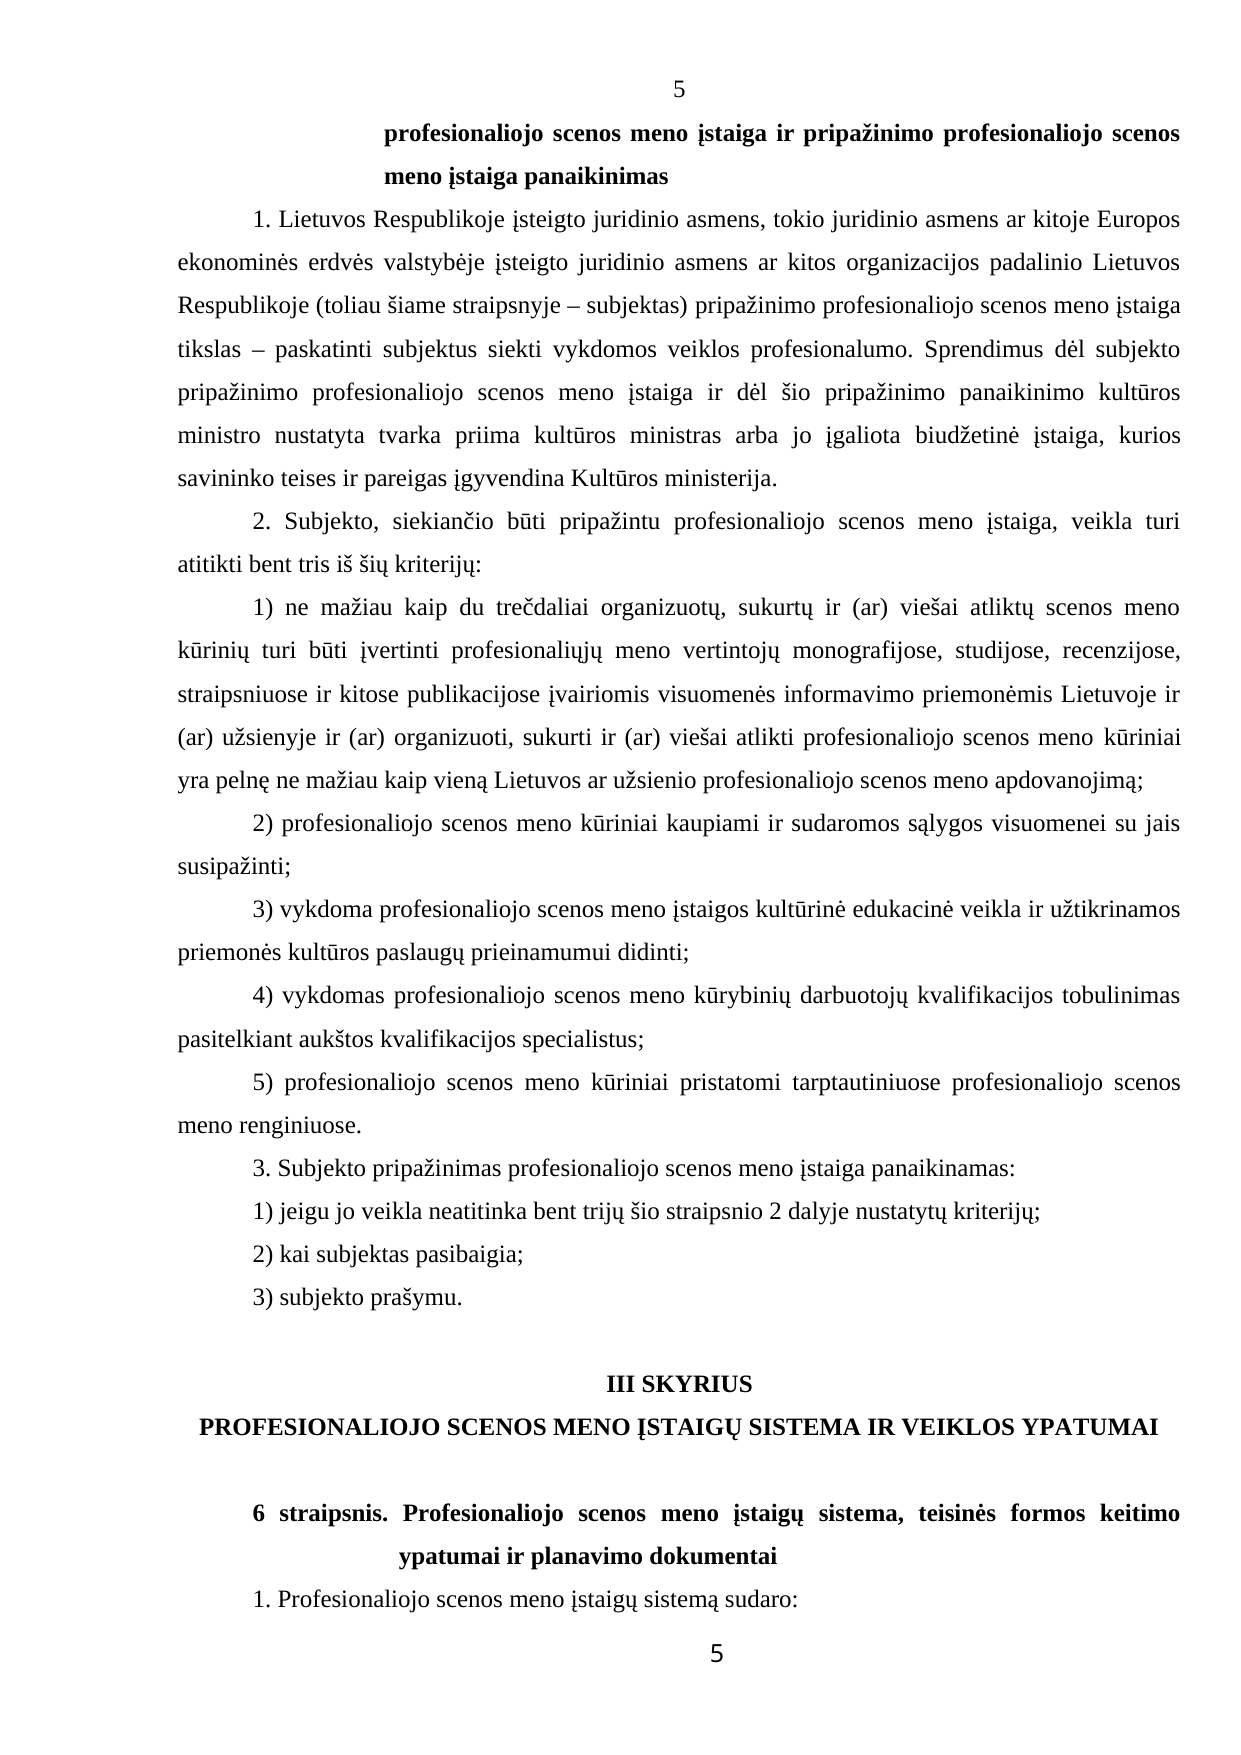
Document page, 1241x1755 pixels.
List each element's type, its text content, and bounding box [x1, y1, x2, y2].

text 2. Subjekto, siekiančio būti pripažintu profesionaliojo scenos meno įstaiga, veikla turi atitikti bent tris iš šių kriterijų: [177, 506, 1181, 578]
text 2) kai subjektas pasibaigia; [177, 1239, 1181, 1268]
text 1. Lietuvos Respublikoje įsteigto juridinio asmens, tokio juridinio asmens ar kitoje Europos ekonominės erdvės valstybėje įsteigto juridinio asmens ar kitos organizacijos padalinio Lietuvos Respublikoje (toliau šiame straipsnyje – subjektas) pripažinimo profesionaliojo scenos meno įstaiga tikslas – paskatinti subjektus siekti vykdomos veiklos profesionalumo. Sprendimus dėl subjekto pripažinimo profesionaliojo scenos meno įstaiga ir dėl šio pripažinimo panaikinimo kultūros ministro nustatyta tvarka priima kultūros ministras arba jo įgaliota biudžetinė įstaiga, kurios savininko teises ir pareigas įgyvendina Kultūros ministerija. [177, 204, 1181, 492]
text profesionaliojo scenos meno įstaiga ir pripažinimo profesionaliojo scenos meno įstaiga panaikinimas [252, 118, 1181, 190]
text PROFESIONALIOJO SCENOS MENO ĮSTAIGŲ SISTEMA IR VEIKLOS YPATUMAI [177, 1412, 1181, 1441]
text 1) ne mažiau kaip du trečdaliai organizuotų, sukurtų ir (ar) viešai atliktų scenos meno kūrinių turi būti įvertinti profesionaliųjų meno vertintojų monografijose, studijose, recenzijose, straipsniuose ir kitose publikacijose įvairiomis visuomenės informavimo priemonėmis Lietuvoje ir (ar) užsienyje ir (ar) organizuoti, sukurti ir (ar) viešai atlikti profesionaliojo scenos meno kūriniai yra pelnę ne mažiau kaip vieną Lietuvos ar užsienio profesionaliojo scenos meno apdovanojimą; [177, 592, 1181, 794]
text III SKYRIUS [177, 1369, 1181, 1397]
text 3) subjekto prašymu. [177, 1282, 1181, 1311]
text 6 straipsnis. Profesionaliojo scenos meno įstaigų sistema, teisinės formos keitimo ypatumai ir planavimo dokumentai [252, 1498, 1181, 1570]
text 3) vykdoma profesionaliojo scenos meno įstaigos kultūrinė edukacinė veikla ir užtikrinamos priemonės kultūros paslaugų prieinamumui didinti; [177, 894, 1181, 966]
text 5) profesionaliojo scenos meno kūriniai pristatomi tarptautiniuose profesionaliojo scenos meno renginiuose. [177, 1067, 1181, 1139]
text 3. Subjekto pripažinimas profesionaliojo scenos meno įstaiga panaikinamas: [177, 1153, 1181, 1182]
text 4) vykdomas profesionaliojo scenos meno kūrybinių darbuotojų kvalifikacijos tobulinimas pasitelkiant aukštos kvalifikacijos specialistus; [177, 981, 1181, 1052]
text 1) jeigu jo veikla neatitinka bent trijų šio straipsnio 2 dalyje nustatytų kriterijų; [177, 1196, 1181, 1225]
text 2) profesionaliojo scenos meno kūriniai kaupiami ir sudaromos sąlygos visuomenei su jais susipažinti; [177, 808, 1181, 880]
text 1. Profesionaliojo scenos meno įstaigų sistemą sudaro: [177, 1584, 1181, 1613]
